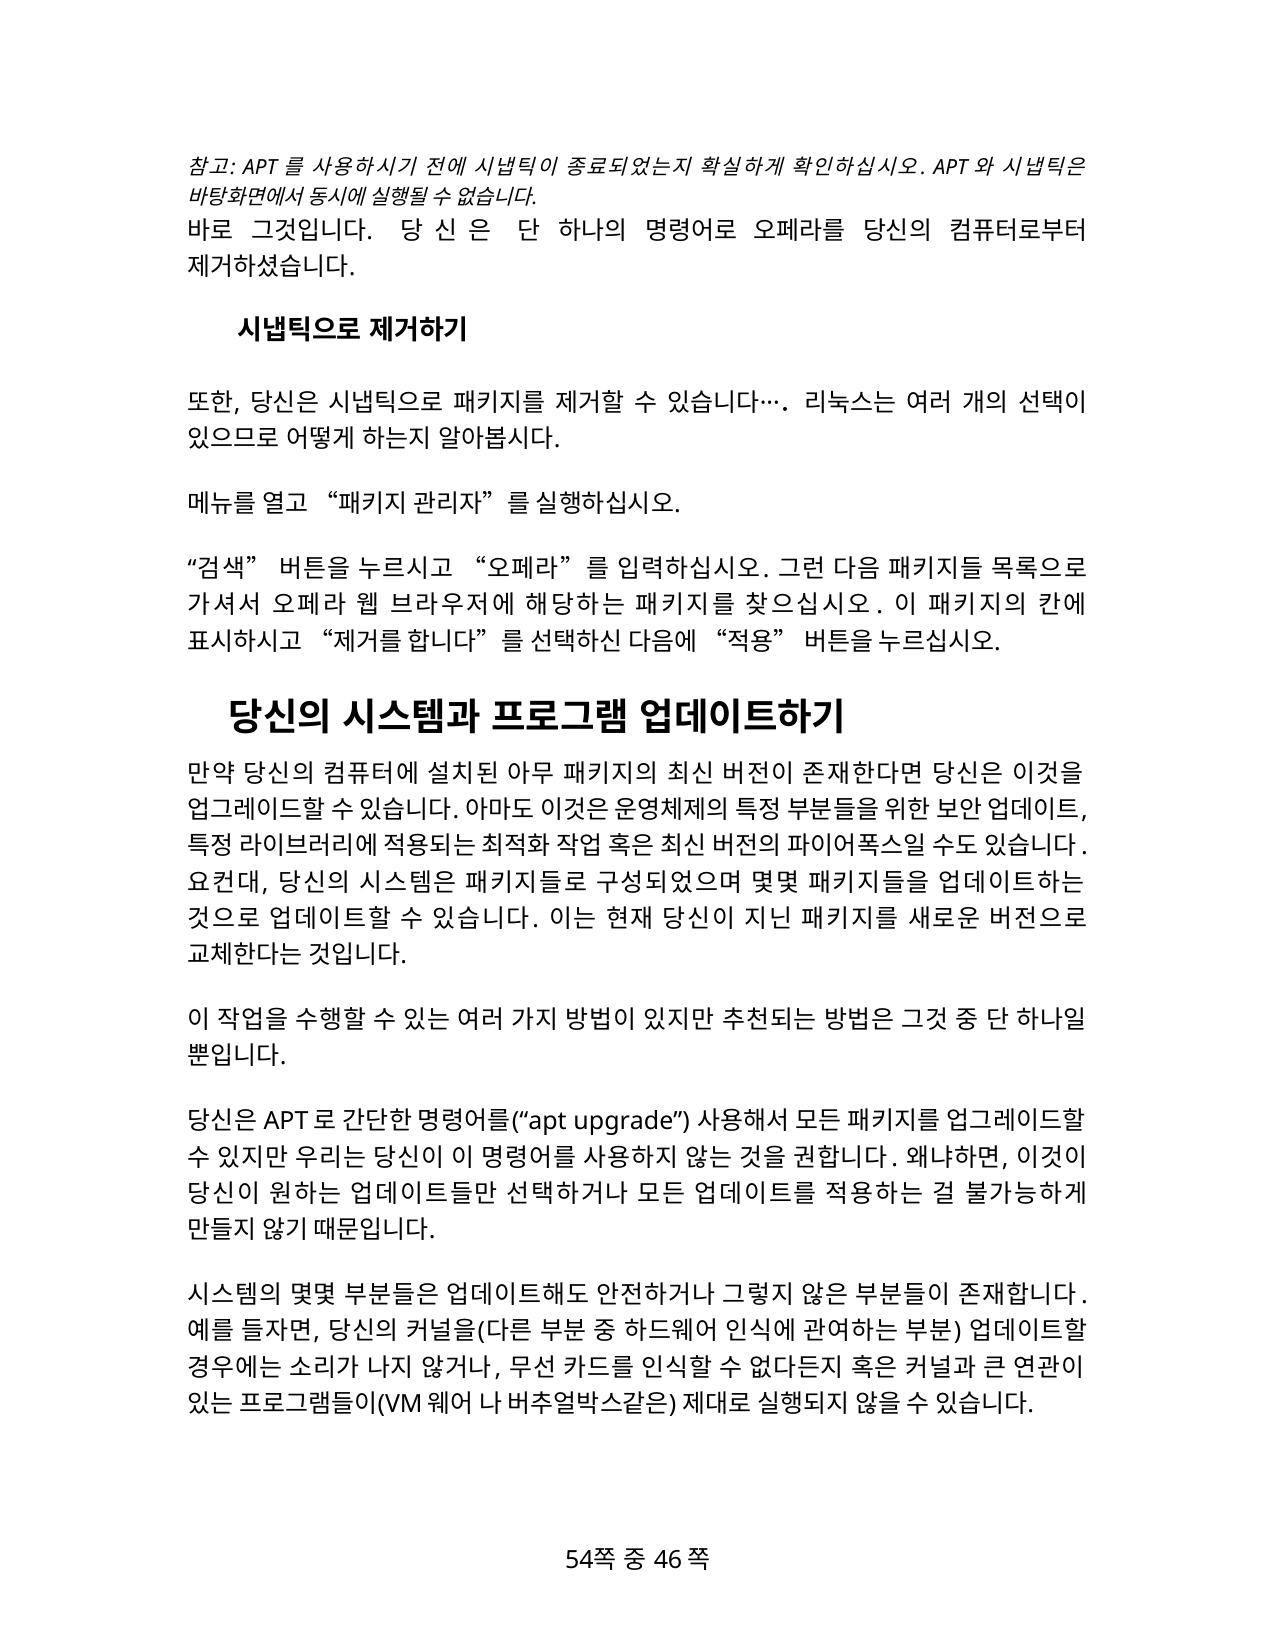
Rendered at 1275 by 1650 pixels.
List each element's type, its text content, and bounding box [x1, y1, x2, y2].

subtitle 당신의 시스템과 프로그램 업데이트하기 [187, 687, 1087, 741]
text 메뉴를 열고 “패키지 관리자”를 실행하십시오. [187, 484, 1087, 520]
text “검색” 버튼을 누르시고 “오페라”를 입력하십시오. 그런 다음 패키지들 목록으로 가셔서 오페라 웹 브라우저에 해당하는 패키지를 찾으십시오. 이 패키지의 칸에 표시하시고 “제거를 합니다”를 선택하신 다음에 “적용” 버튼을 누르십시오. [187, 549, 1087, 657]
text 시스템의 몇몇 부분들은 업데이트해도 안전하거나 그렇지 않은 부분들이 존재합니다. 예를 들자면, 당신의 커널을(다른 부분 중 하드웨어 인식에 관여하는 부분) 업데이트할 경우에는 소리가 나지 않거나, 무선 카드를 인식할 수 없다든지 혹은 커널과 큰 연관이 있는 프로그램들이(VM웨어 나 버추얼박스같은) 제대로 실행되지 않을 수 있습니다. [187, 1274, 1087, 1419]
text 이 작업을 수행할 수 있는 여러 가지 방법이 있지만 추천되는 방법은 그것 중 단 하나일 뿐입니다. [187, 999, 1087, 1072]
text 참고: APT를 사용하시기 전에 시냅틱이 종료되었는지 확실하게 확인하십시오. APT와 시냅틱은 바탕화면에서 동시에 실행될 수 없습니다. [187, 150, 1087, 211]
text 또한, 당신은 시냅틱으로 패키지를 제거할 수 있습니다···．리눅스는 여러 개의 선택이 있으므로 어떻게 하는지 알아봅시다. [187, 382, 1087, 455]
text 바로 그것입니다. 당신은 단 하나의 명령어로 오페라를 당신의 컴퓨터로부터 제거하셨습니다. [187, 211, 1087, 283]
subtitle 시냅틱으로 제거하기 [187, 308, 1087, 347]
text 만약 당신의 컴퓨터에 설치된 아무 패키지의 최신 버전이 존재한다면 당신은 이것을 업그레이드할 수 있습니다. 아마도 이것은 운영체제의 특정 부분들을 위한 보안 업데이트, 특정 라이브러리에 적용되는 최적화 작업 혹은 최신 버전의 파이어폭스일 수도 있습니다. 요컨대, 당신의 시스템은 패키지들로 구성되었으며 몇몇 패키지들을 업데이트하는 것으로 업데이트할 수 있습니다. 이는 현재 당신이 지닌 패키지를 새로운 버전으로 교체한다는 것입니다. [187, 753, 1087, 971]
text 당신은 APT로 간단한 명령어를(“apt upgrade”) 사용해서 모든 패키지를 업그레이드할 수 있지만 우리는 당신이 이 명령어를 사용하지 않는 것을 권합니다. 왜냐하면, 이것이 당신이 원하는 업데이트들만 선택하거나 모든 업데이트를 적용하는 걸 불가능하게 만들지 않기 때문입니다. [187, 1101, 1087, 1246]
